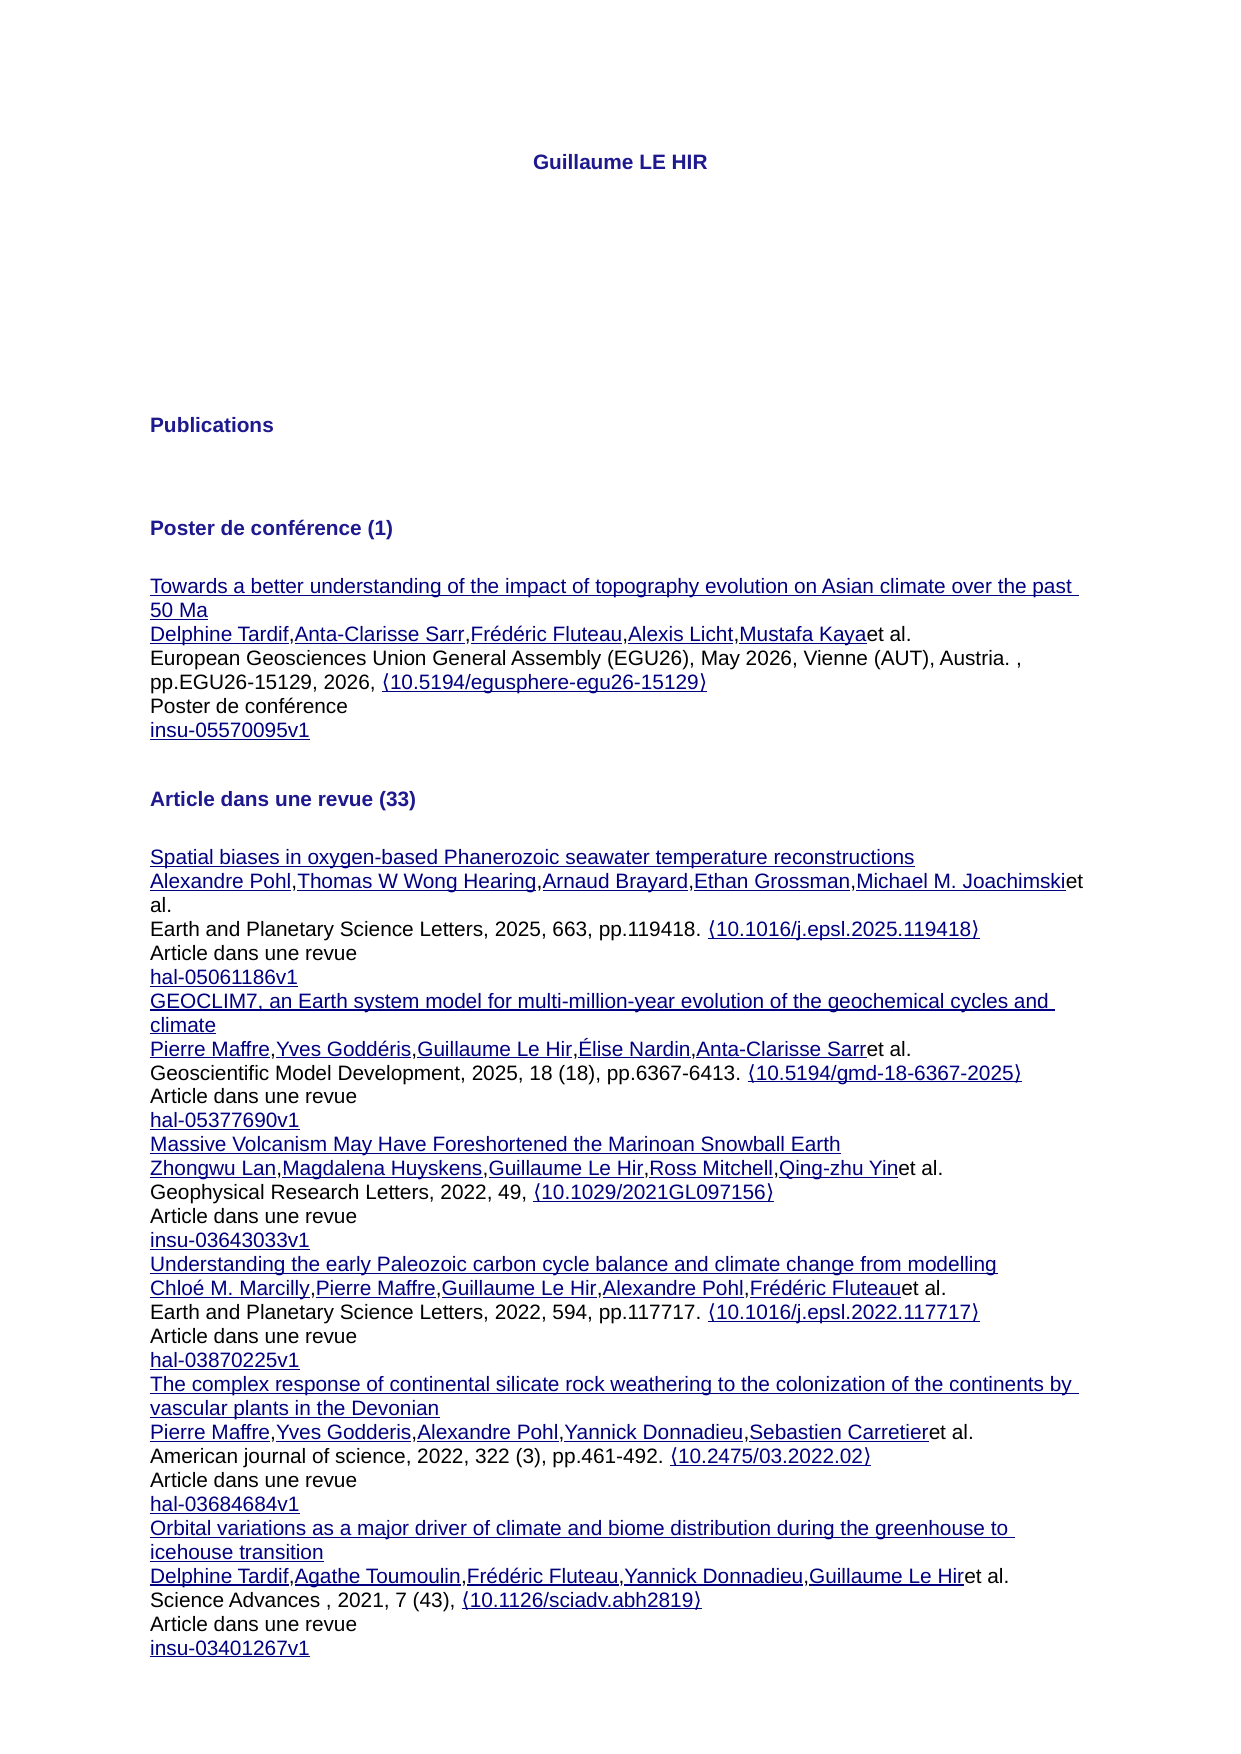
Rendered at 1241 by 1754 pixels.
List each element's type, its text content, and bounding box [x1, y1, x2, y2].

subtitle Poster de conférence (1) [150, 516, 1090, 539]
table_cell GEOCLIM7, an Earth system model for multi-million-year evolution of the geochemical cycles and climate Pierre Maffre,Yves Goddéris,Guillaume Le Hir,Élise Nardin,Anta-Clarisse Sarret al. Geoscientific Model Development, 2025, 18 (18), pp.6367-6413. ⟨10.5194/gmd-18-6367-2025⟩ Article dans une revue hal-05377690v1 [150, 989, 1090, 1132]
table_header Towards a better understanding of the impact of topography evolution on Asian climate over the past 50 Ma Delphine Tardif,Anta-Clarisse Sarr,Frédéric Fluteau,Alexis Licht,Mustafa Kayaet al. European Geosciences Union General Assembly (EGU26), May 2026, Vienne (AUT), Austria. , pp.EGU26-15129, 2026, ⟨10.5194/egusphere-egu26-15129⟩ Poster de conférence insu-05570095v1 [150, 574, 1090, 742]
table_cell Orbital variations as a major driver of climate and biome distribution during the greenhouse to icehouse transition Delphine Tardif,Agathe Toumoulin,Frédéric Fluteau,Yannick Donnadieu,Guillaume Le Hiret al. Science Advances , 2021, 7 (43), ⟨10.1126/sciadv.abh2819⟩ Article dans une revue insu-03401267v1 [150, 1516, 1090, 1659]
table_cell Understanding the early Paleozoic carbon cycle balance and climate change from modelling Chloé M. Marcilly,Pierre Maffre,Guillaume Le Hir,Alexandre Pohl,Frédéric Fluteauet al. Earth and Planetary Science Letters, 2022, 594, pp.117717. ⟨10.1016/j.epsl.2022.117717⟩ Article dans une revue hal-03870225v1 [150, 1252, 1090, 1372]
subtitle Article dans une revue (33) [150, 786, 1090, 810]
table_header Spatial biases in oxygen-based Phanerozoic seawater temperature reconstructions Alexandre Pohl,Thomas W Wong Hearing,Arnaud Brayard,Ethan Grossman,Michael M. Joachimskiet al. Earth and Planetary Science Letters, 2025, 663, pp.119418. ⟨10.1016/j.epsl.2025.119418⟩ Article dans une revue hal-05061186v1 [150, 845, 1090, 988]
table_cell Massive Volcanism May Have Foreshortened the Marinoan Snowball Earth Zhongwu Lan,Magdalena Huyskens,Guillaume Le Hir,Ross Mitchell,Qing‐zhu Yinet al. Geophysical Research Letters, 2022, 49, ⟨10.1029/2021GL097156⟩ Article dans une revue insu-03643033v1 [150, 1132, 1090, 1252]
table_cell The complex response of continental silicate rock weathering to the colonization of the continents by vascular plants in the Devonian Pierre Maffre,Yves Godderis,Alexandre Pohl,Yannick Donnadieu,Sebastien Carretieret al. American journal of science, 2022, 322 (3), pp.461-492. ⟨10.2475/03.2022.02⟩ Article dans une revue hal-03684684v1 [150, 1372, 1090, 1516]
subtitle Publications [150, 412, 1090, 436]
subtitle Guillaume LE HIR [150, 150, 1090, 174]
